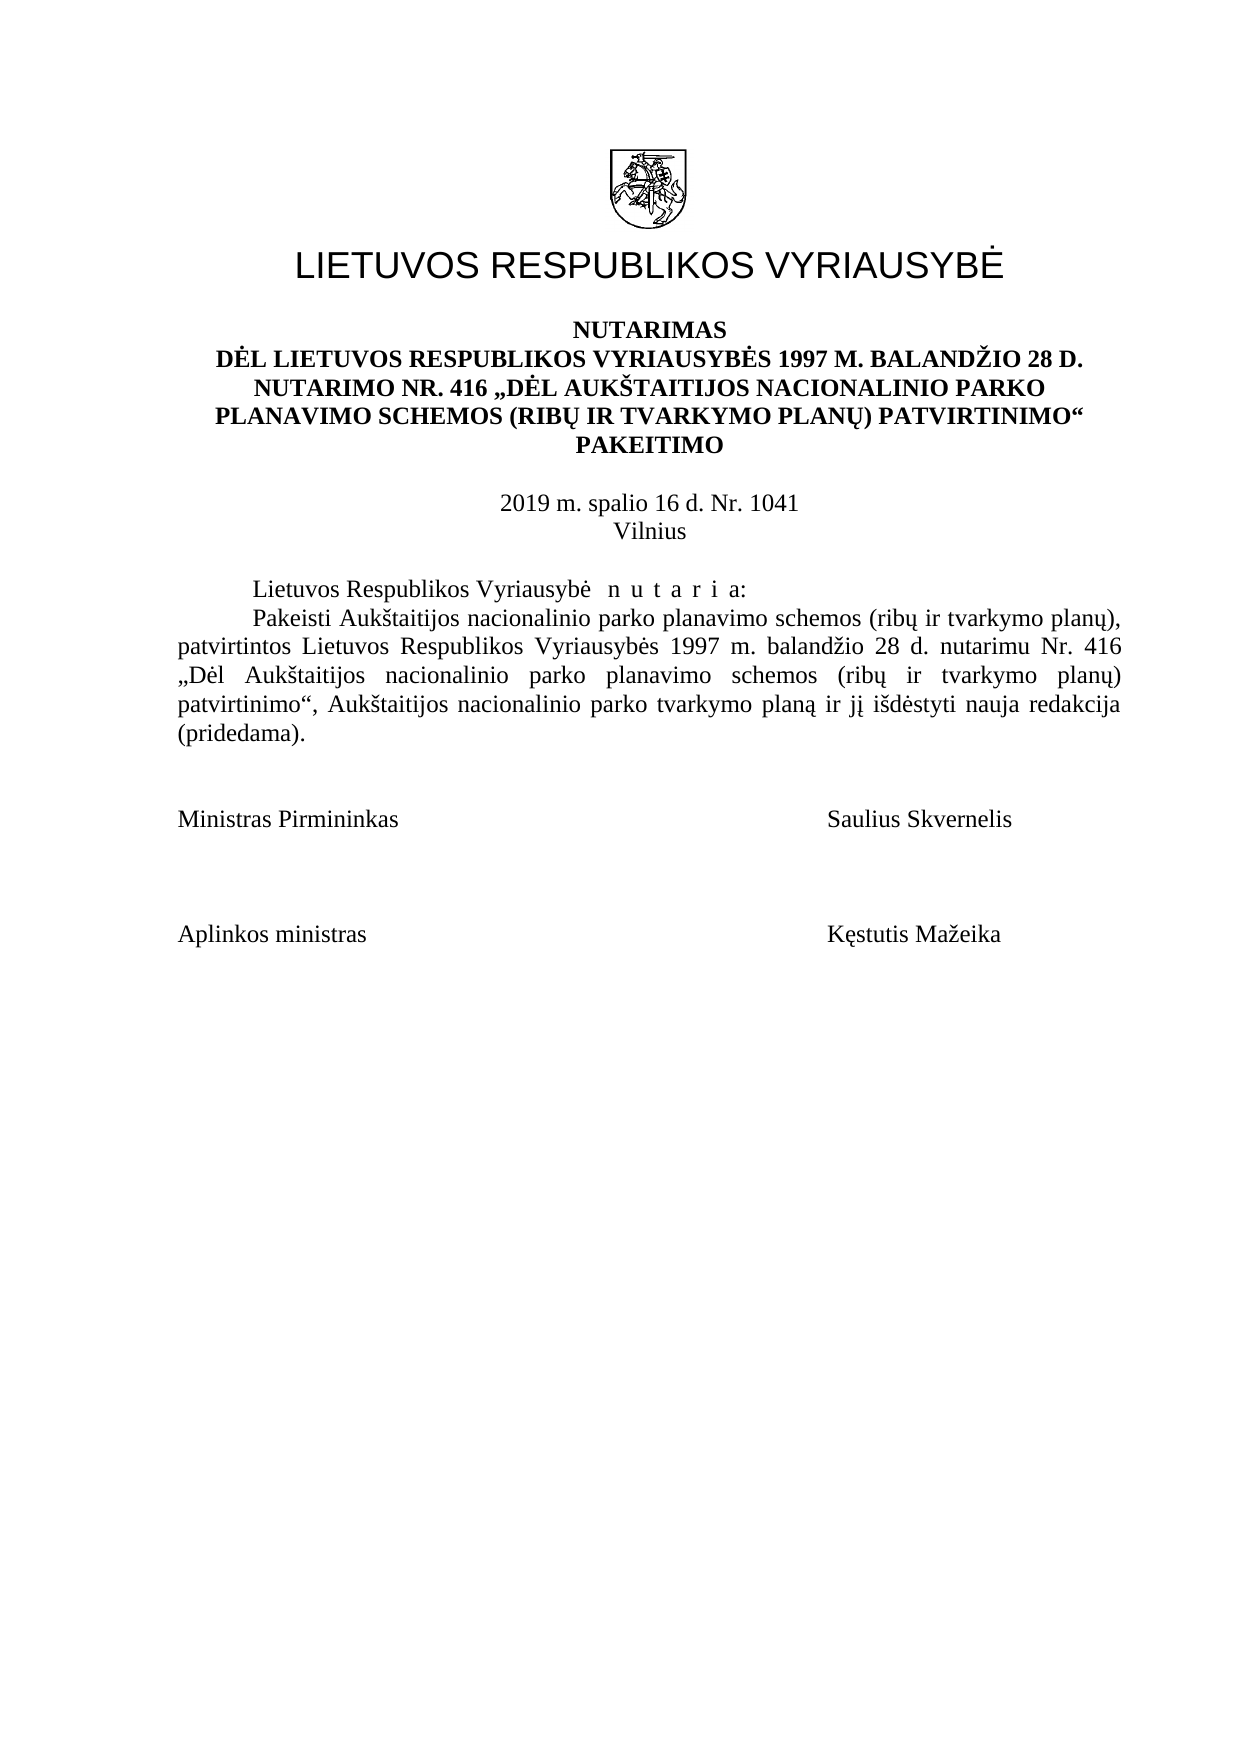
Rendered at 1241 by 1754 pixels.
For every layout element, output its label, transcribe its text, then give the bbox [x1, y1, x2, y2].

text 2019 m. spalio 16 d. Nr. 1041 [177, 488, 1122, 516]
text Lietuvos Respublikos Vyriausybė [177, 243, 1122, 286]
text Ministras Pirmininkas Saulius Skvernelis [177, 804, 1122, 833]
text Pakeisti Aukštaitijos nacionalinio parko planavimo schemos (ribų ir tvarkymo planų), patvirtintos Lietuvos Respublikos Vyriausybės 1997 m. balandžio 28 d. nutarimu Nr. 416 „Dėl Aukštaitijos nacionalinio parko planavimo schemos (ribų ir tvarkymo planų) patvirtinimo“, Aukštaitijos nacionalinio parko tvarkymo planą ir jį išdėstyti nauja redakcija (pridedama). [177, 603, 1122, 746]
text nutarimas [177, 315, 1122, 344]
text dėl LIETUVOS RESPUBLIKOS VYRIAUSYBĖS 1997 M. BALANDŽIO 28 D. NUTARIMO NR. 416 „DĖL AUKŠTAITIJOS NACIONALINIO PARKO PLANAVIMO SCHEMOS (RIBŲ IR TVARKYMO PLANŲ) PATVIRTINIMO“ pakeitimo [177, 344, 1122, 459]
text Vilnius [177, 516, 1122, 545]
text Lietuvos Respublikos Vyriausybė nutaria: [177, 574, 1122, 603]
text Aplinkos ministras Kęstutis Mažeika [177, 919, 1122, 948]
